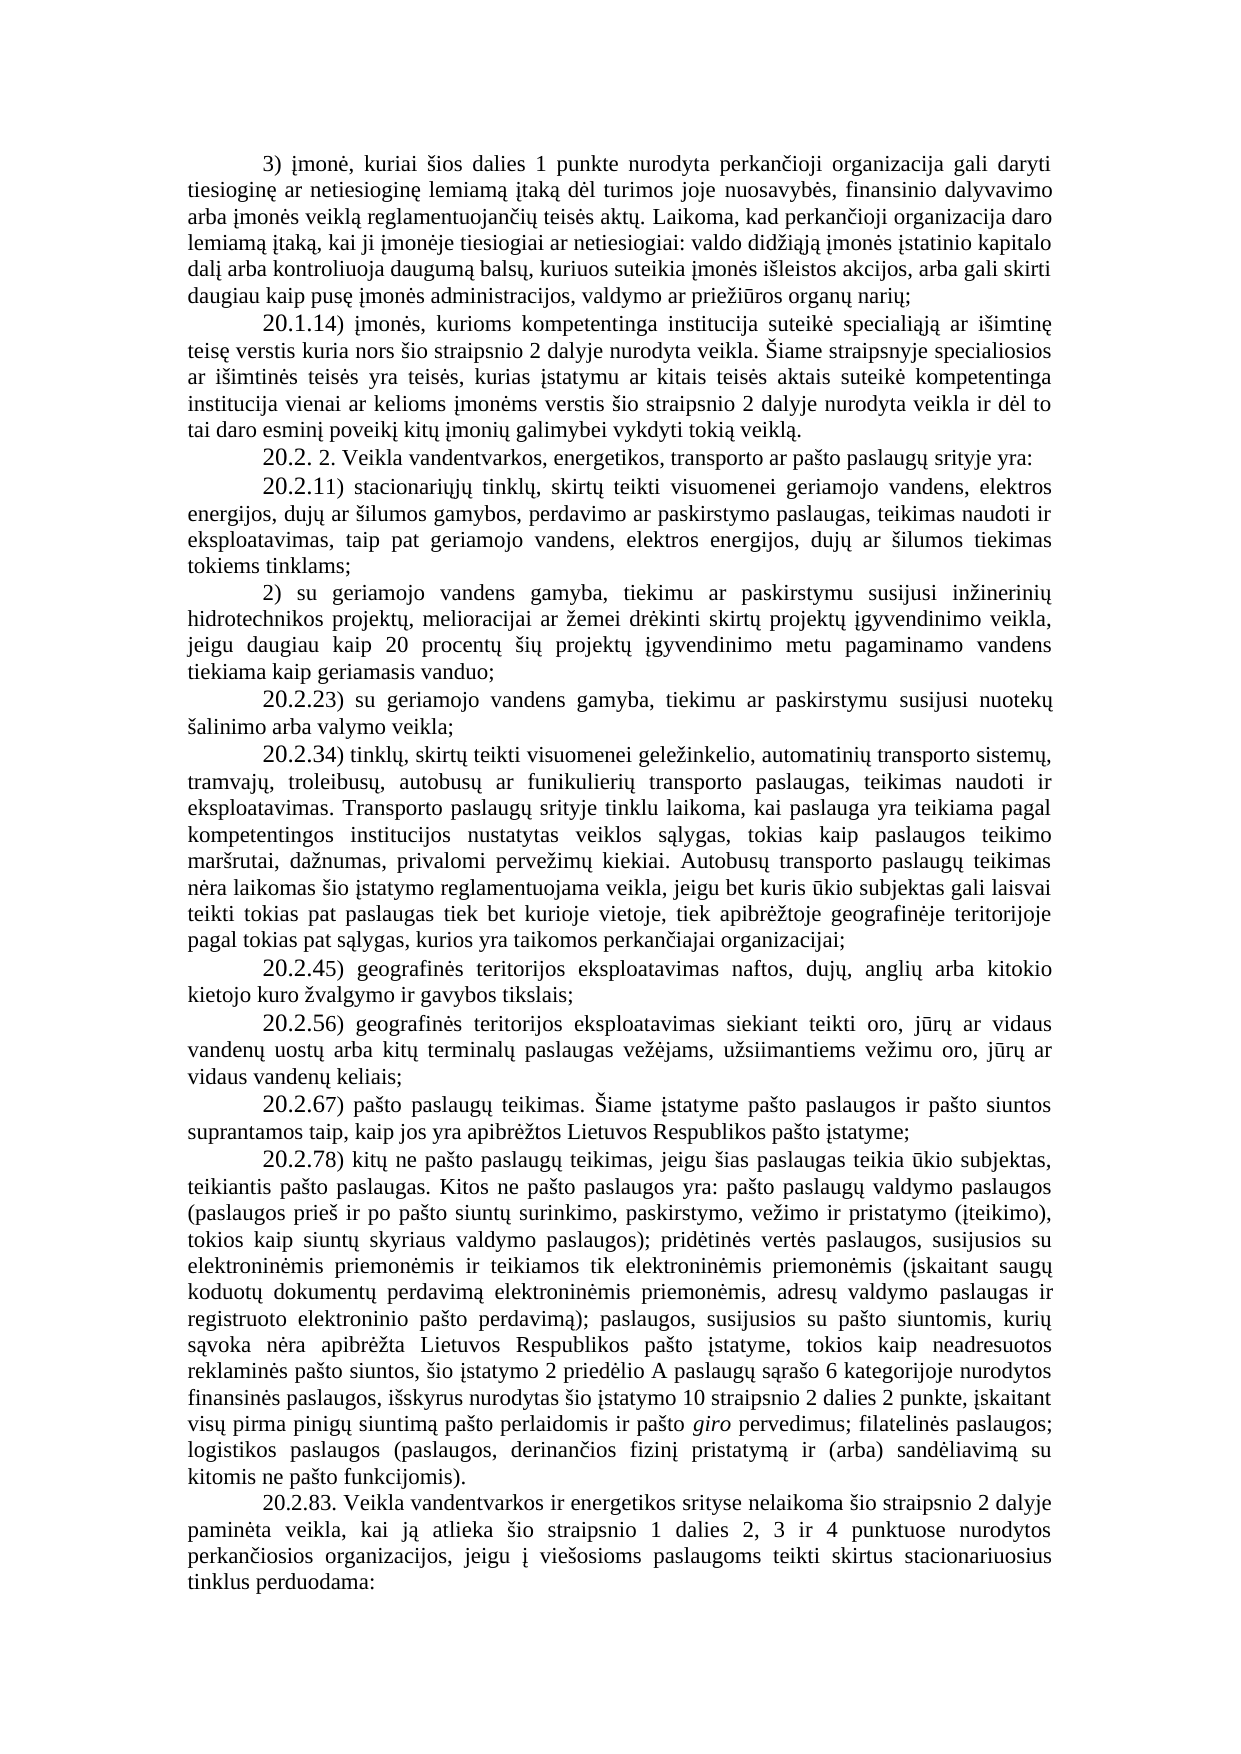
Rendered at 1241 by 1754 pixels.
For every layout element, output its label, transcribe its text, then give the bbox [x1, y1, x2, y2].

subtitle 3. Veikla vandentvarkos ir energetikos srityse nelaikoma šio straipsnio 2 dalyje paminėta veikla, kai ją atlieka šio straipsnio 1 dalies 2, 3 ir 4 punktuose nurodytos perkančiosios organizacijos, jeigu į viešosioms paslaugoms teikti skirtus stacionariuosius tinklus perduodama: [187, 1489, 1053, 1595]
subtitle 5) geografinės teritorijos eksploatavimas naftos, dujų, anglių arba kitokio kietojo kuro žvalgymo ir gavybos tikslais; [187, 953, 1053, 1008]
subtitle 4) tinklų, skirtų teikti visuomenei geležinkelio, automatinių transporto sistemų, tramvajų, troleibusų, autobusų ar funikulierių transporto paslaugas, teikimas naudoti ir eksploatavimas. Transporto paslaugų srityje tinklu laikoma, kai paslauga yra teikiama pagal kompetentingos institucijos nustatytas veiklos sąlygas, tokias kaip paslaugos teikimo maršrutai, dažnumas, privalomi pervežimų kiekiai. Autobusų transporto paslaugų teikimas nėra laikomas šio įstatymo reglamentuojama veikla, jeigu bet kuris ūkio subjektas gali laisvai teikti tokias pat paslaugas tiek bet kurioje vietoje, tiek apibrėžtoje geografinėje teritorijoje pagal tokias pat sąlygas, kurios yra taikomos perkančiajai organizacijai; [187, 739, 1053, 953]
subtitle 1) stacionariųjų tinklų, skirtų teikti visuomenei geriamojo vandens, elektros energijos, dujų ar šilumos gamybos, perdavimo ar paskirstymo paslaugas, teikimas naudoti ir eksploatavimas, taip pat geriamojo vandens, elektros energijos, dujų ar šilumos tiekimas tokiems tinklams; [187, 471, 1053, 579]
subtitle 7) pašto paslaugų teikimas. Šiame įstatyme pašto paslaugos ir pašto siuntos suprantamos taip, kaip jos yra apibrėžtos Lietuvos Respublikos pašto įstatyme; [187, 1089, 1053, 1144]
subtitle 4) įmonės, kurioms kompetentinga institucija suteikė specialiąją ar išimtinę teisę verstis kuria nors šio straipsnio 2 dalyje nurodyta veikla. Šiame straipsnyje specialiosios ar išimtinės teisės yra teisės, kurias įstatymu ar kitais teisės aktais suteikė kompetentinga institucija vienai ar kelioms įmonėms verstis šio straipsnio 2 dalyje nurodyta veikla ir dėl to tai daro esminį poveikį kitų įmonių galimybei vykdyti tokią veiklą. [187, 308, 1053, 442]
subtitle 8) kitų ne pašto paslaugų teikimas, jeigu šias paslaugas teikia ūkio subjektas, teikiantis pašto paslaugas. Kitos ne pašto paslaugos yra: pašto paslaugų valdymo paslaugos (paslaugos prieš ir po pašto siuntų surinkimo, paskirstymo, vežimo ir pristatymo (įteikimo), tokios kaip siuntų skyriaus valdymo paslaugos); pridėtinės vertės paslaugos, susijusios su elektroninėmis priemonėmis ir teikiamos tik elektroninėmis priemonėmis (įskaitant saugų koduotų dokumentų perdavimą elektroninėmis priemonėmis, adresų valdymo paslaugas ir registruoto elektroninio pašto perdavimą); paslaugos, susijusios su pašto siuntomis, kurių sąvoka nėra apibrėžta Lietuvos Respublikos pašto įstatyme, tokios kaip neadresuotos reklaminės pašto siuntos, šio įstatymo 2 priedėlio A paslaugų sąrašo 6 kategorijoje nurodytos finansinės paslaugos, išskyrus nurodytas šio įstatymo 10 straipsnio 2 dalies 2 punkte, įskaitant visų pirma pinigų siuntimą pašto perlaidomis ir pašto giro pervedimus; filatelinės paslaugos; logistikos paslaugos (paslaugos, derinančios fizinį pristatymą ir (arba) sandėliavimą su kitomis ne pašto funkcijomis). [187, 1144, 1053, 1489]
subtitle 6) geografinės teritorijos eksploatavimas siekiant teikti oro, jūrų ar vidaus vandenų uostų arba kitų terminalų paslaugas vežėjams, užsiimantiems vežimu oro, jūrų ar vidaus vandenų keliais; [187, 1008, 1053, 1089]
subtitle 2. Veikla vandentvarkos, energetikos, transporto ar pašto paslaugų srityje yra: [187, 442, 1053, 471]
subtitle 3) su geriamojo vandens gamyba, tiekimu ar paskirstymu susijusi nuotekų šalinimo arba valymo veikla; [187, 684, 1053, 739]
text 3) įmonė, kuriai šios dalies 1 punkte nurodyta perkančioji organizacija gali daryti tiesioginę ar netiesioginę lemiamą įtaką dėl turimos joje nuosavybės, finansinio dalyvavimo arba įmonės veiklą reglamentuojančių teisės aktų. Laikoma, kad perkančioji organizacija daro lemiamą įtaką, kai ji įmonėje tiesiogiai ar netiesiogiai: valdo didžiąją įmonės įstatinio kapitalo dalį arba kontroliuoja daugumą balsų, kuriuos suteikia įmonės išleistos akcijos, arba gali skirti daugiau kaip pusę įmonės administracijos, valdymo ar priežiūros organų narių; [187, 150, 1053, 308]
text 2) su geriamojo vandens gamyba, tiekimu ar paskirstymu susijusi inžinerinių hidrotechnikos projektų, melioracijai ar žemei drėkinti skirtų projektų įgyvendinimo veikla, jeigu daugiau kaip 20 procentų šių projektų įgyvendinimo metu pagaminamo vandens tiekiama kaip geriamasis vanduo; [187, 579, 1053, 684]
